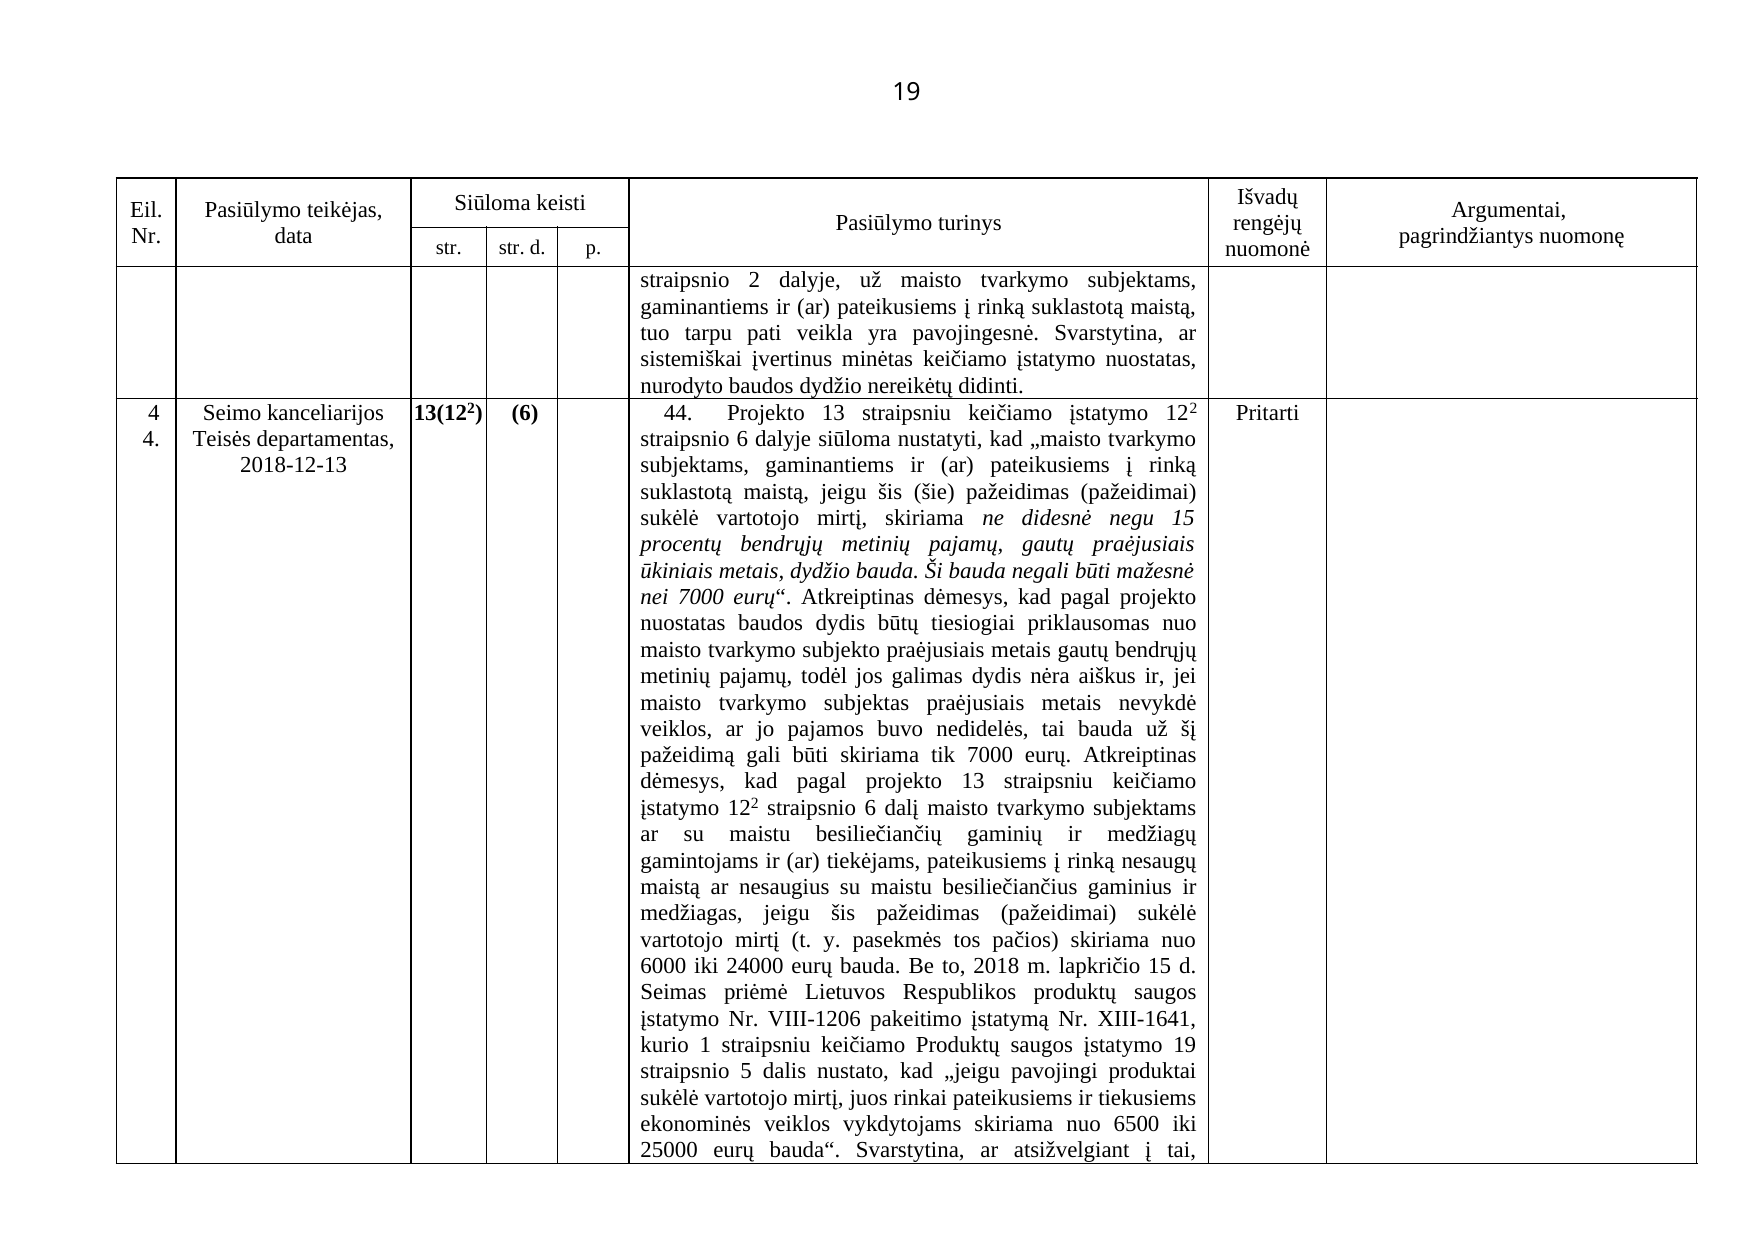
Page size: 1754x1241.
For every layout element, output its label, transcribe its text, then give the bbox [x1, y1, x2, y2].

table_cell [558, 399, 628, 1163]
table_cell [487, 267, 557, 398]
table_cell [117, 399, 175, 1163]
table_header Siūloma keisti [412, 179, 628, 226]
table_cell p. [558, 228, 628, 266]
table_cell [1327, 399, 1696, 1163]
table_cell 44. Projekto 13 straipsniu keičiamo įstatymo 122 straipsnio 6 dalyje siūloma nustatyti, kad „maisto tvarkymo subjektams, gaminantiems ir (ar) pateikusiems į rinką suklastotą maistą, jeigu šis (šie) pažeidimas (pažeidimai) sukėlė vartotojo mirtį, skiriama ne didesnė negu 15 procentų bendrųjų metinių pajamų, gautų praėjusiais ūkiniais metais, dydžio bauda. Ši bauda negali būti mažesnė nei 7000 eurų“. Atkreiptinas dėmesys, kad pagal projekto nuostatas baudos dydis būtų tiesiogiai priklausomas nuo maisto tvarkymo subjekto praėjusiais metais gautų bendrųjų metinių pajamų, todėl jos galimas dydis nėra aiškus ir, jei maisto tvarkymo subjektas praėjusiais metais nevykdė veiklos, ar jo pajamos buvo nedidelės, tai bauda už šį pažeidimą gali būti skiriama tik 7000 eurų. Atkreiptinas dėmesys, kad pagal projekto 13 straipsniu keičiamo įstatymo 122 straipsnio 6 dalį maisto tvarkymo subjektams ar su maistu besiliečiančių gaminių ir medžiagų gamintojams ir (ar) tiekėjams, pateikusiems į rinką nesaugų maistą ar nesaugius su maistu besiliečiančius gaminius ir medžiagas, jeigu šis pažeidimas (pažeidimai) sukėlė vartotojo mirtį (t. y. pasekmės tos pačios) skiriama nuo 6000 iki 24000 eurų bauda. Be to, 2018 m. lapkričio 15 d. Seimas priėmė Lietuvos Respublikos produktų saugos įstatymo Nr. VIII-1206 pakeitimo įstatymą Nr. XIII-1641, kurio 1 straipsniu keičiamo Produktų saugos įstatymo 19 straipsnio 5 dalis nustato, kad „jeigu pavojingi produktai sukėlė vartotojo mirtį, juos rinkai pateikusiems ir tiekusiems ekonominės veiklos vykdytojams skiriama nuo 6500 iki 25000 eurų bauda“. Svarstytina, ar atsižvelgiant į tai, [630, 399, 1208, 1163]
table_cell Seimo kanceliarijos Teisės departamentas, 2018-12-13 [177, 399, 410, 1163]
table_cell Pritarti [1209, 399, 1326, 1163]
table_header Pasiūlymo turinys [630, 179, 1208, 266]
table_cell [1209, 267, 1326, 398]
table_cell [177, 267, 410, 398]
table_cell [412, 267, 486, 398]
table_header Eil. Nr. [117, 179, 175, 266]
table_header Išvadų rengėjų nuomonė [1209, 179, 1326, 266]
table_cell (6) [487, 399, 557, 1163]
table_cell straipsnio 2 dalyje, už maisto tvarkymo subjektams, gaminantiems ir (ar) pateikusiems į rinką suklastotą maistą, tuo tarpu pati veikla yra pavojingesnė. Svarstytina, ar sistemiškai įvertinus minėtas keičiamo įstatymo nuostatas, nurodyto baudos dydžio nereikėtų didinti. [630, 267, 1208, 398]
table_cell 13(122) [412, 399, 486, 1163]
table_cell [1327, 267, 1696, 398]
table_cell str. [412, 228, 486, 266]
table_header Argumentai, pagrindžiantys nuomonę [1327, 179, 1696, 266]
table_cell [117, 267, 175, 398]
table_cell str. d. [487, 228, 557, 266]
table_header Pasiūlymo teikėjas, data [177, 179, 410, 266]
table_cell [558, 267, 628, 398]
